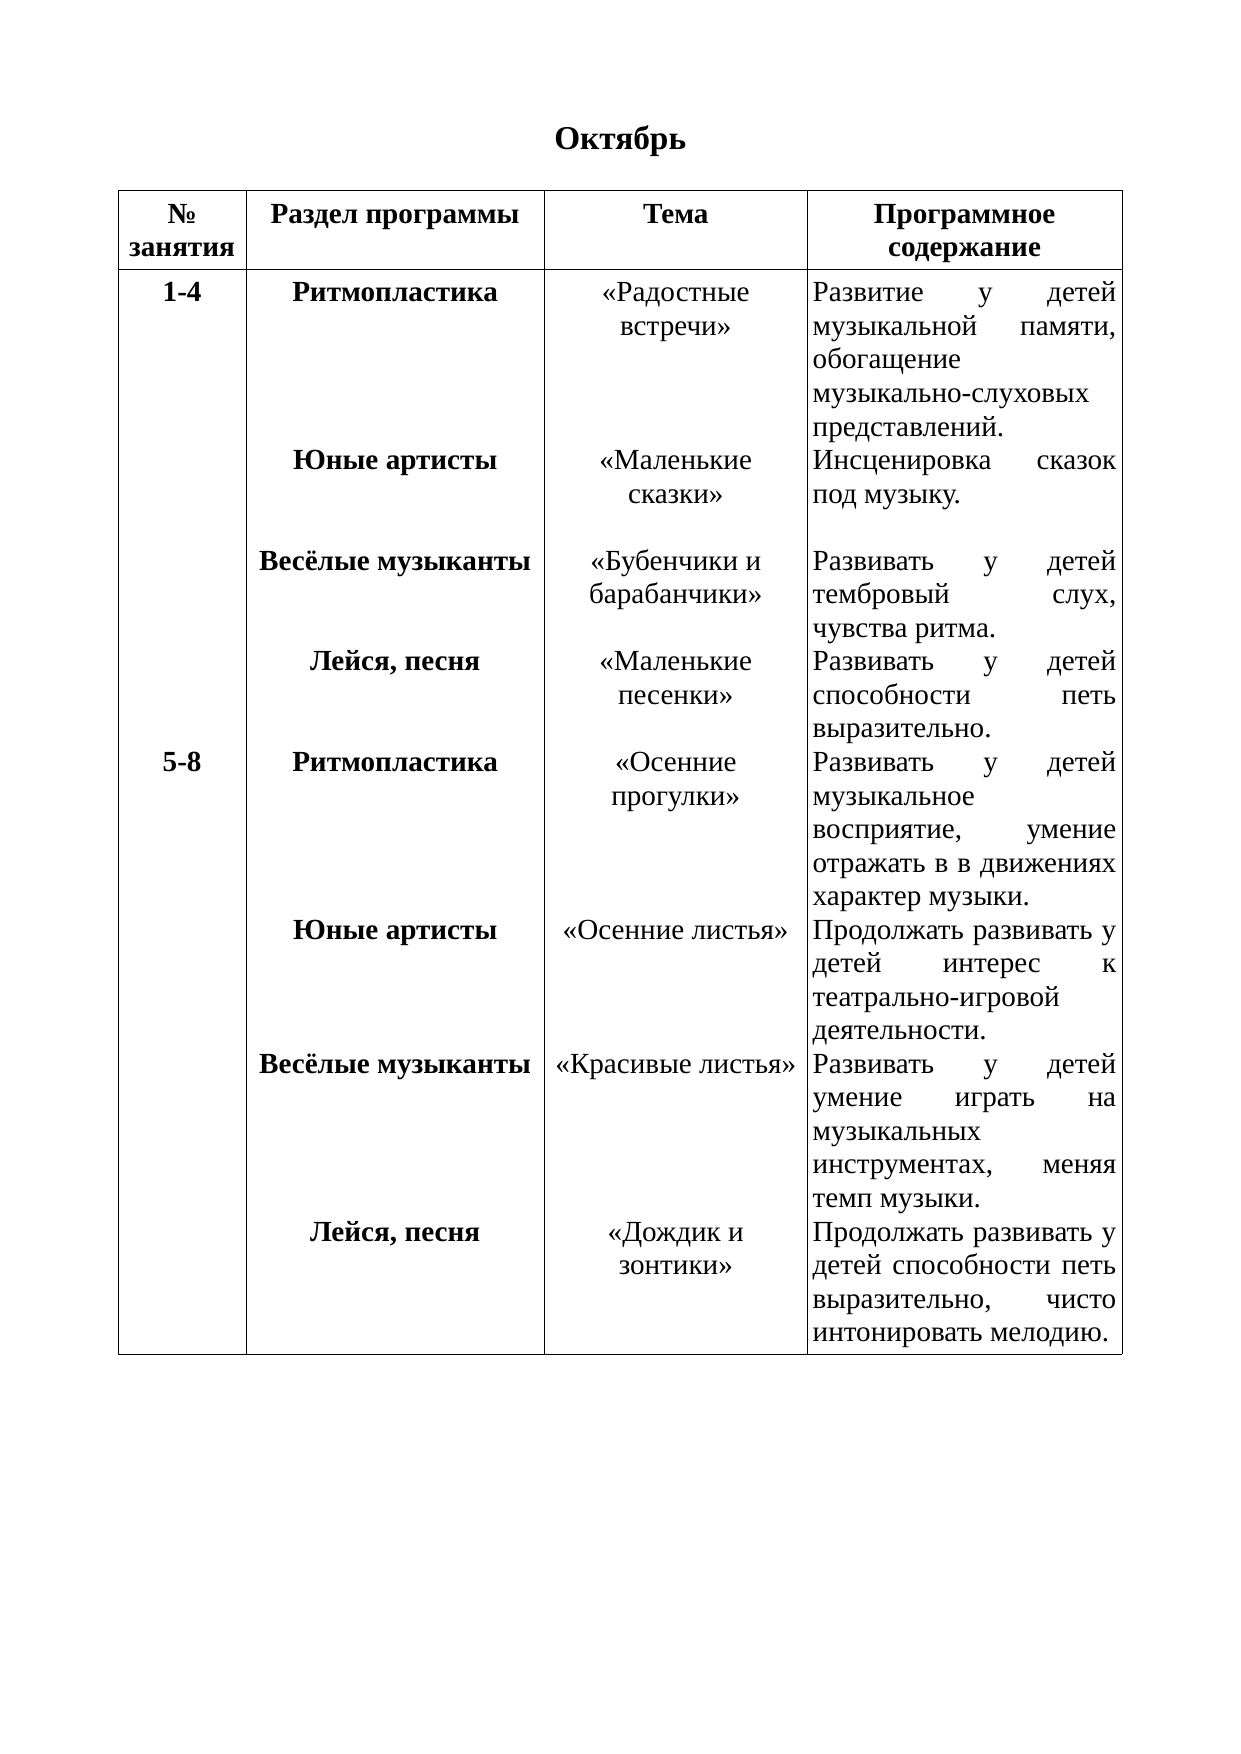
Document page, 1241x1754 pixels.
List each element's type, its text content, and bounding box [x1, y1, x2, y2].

table_cell 1-4 5-8 [119, 270, 246, 1353]
table_header Тема [545, 191, 807, 269]
table_header Раздел программы [247, 191, 544, 269]
table_cell Развитие у детей музыкальной памяти, обогащение музыкально-слуховых представлений. Инсценировка сказок под музыку. Развивать у детей тембровый слух, чувства ритма. Развивать у детей способности петь выразительно. Развивать у детей музыкальное восприятие, умение отражать в в движениях характер музыки. Продолжать развивать у детей интерес к театрально-игровой деятельности. Развивать у детей умение играть на музыкальных инструментах, меняя темп музыки. Продолжать развивать у детей способности петь выразительно, чисто интонировать мелодию. [808, 270, 1122, 1353]
table_header № занятия [119, 191, 246, 269]
table_cell «Радостные встречи» «Маленькие сказки» «Бубенчики и барабанчики» «Маленькие песенки» «Осенние прогулки» «Осенние листья» «Красивые листья» «Дождик и зонтики» [545, 270, 807, 1353]
table_header Программное содержание [808, 191, 1122, 269]
table_cell Ритмопластика Юные артисты Весёлые музыканты Лейся, песня Ритмопластика Юные артисты Весёлые музыканты Лейся, песня [247, 270, 544, 1353]
text Октябрь [118, 118, 1122, 156]
